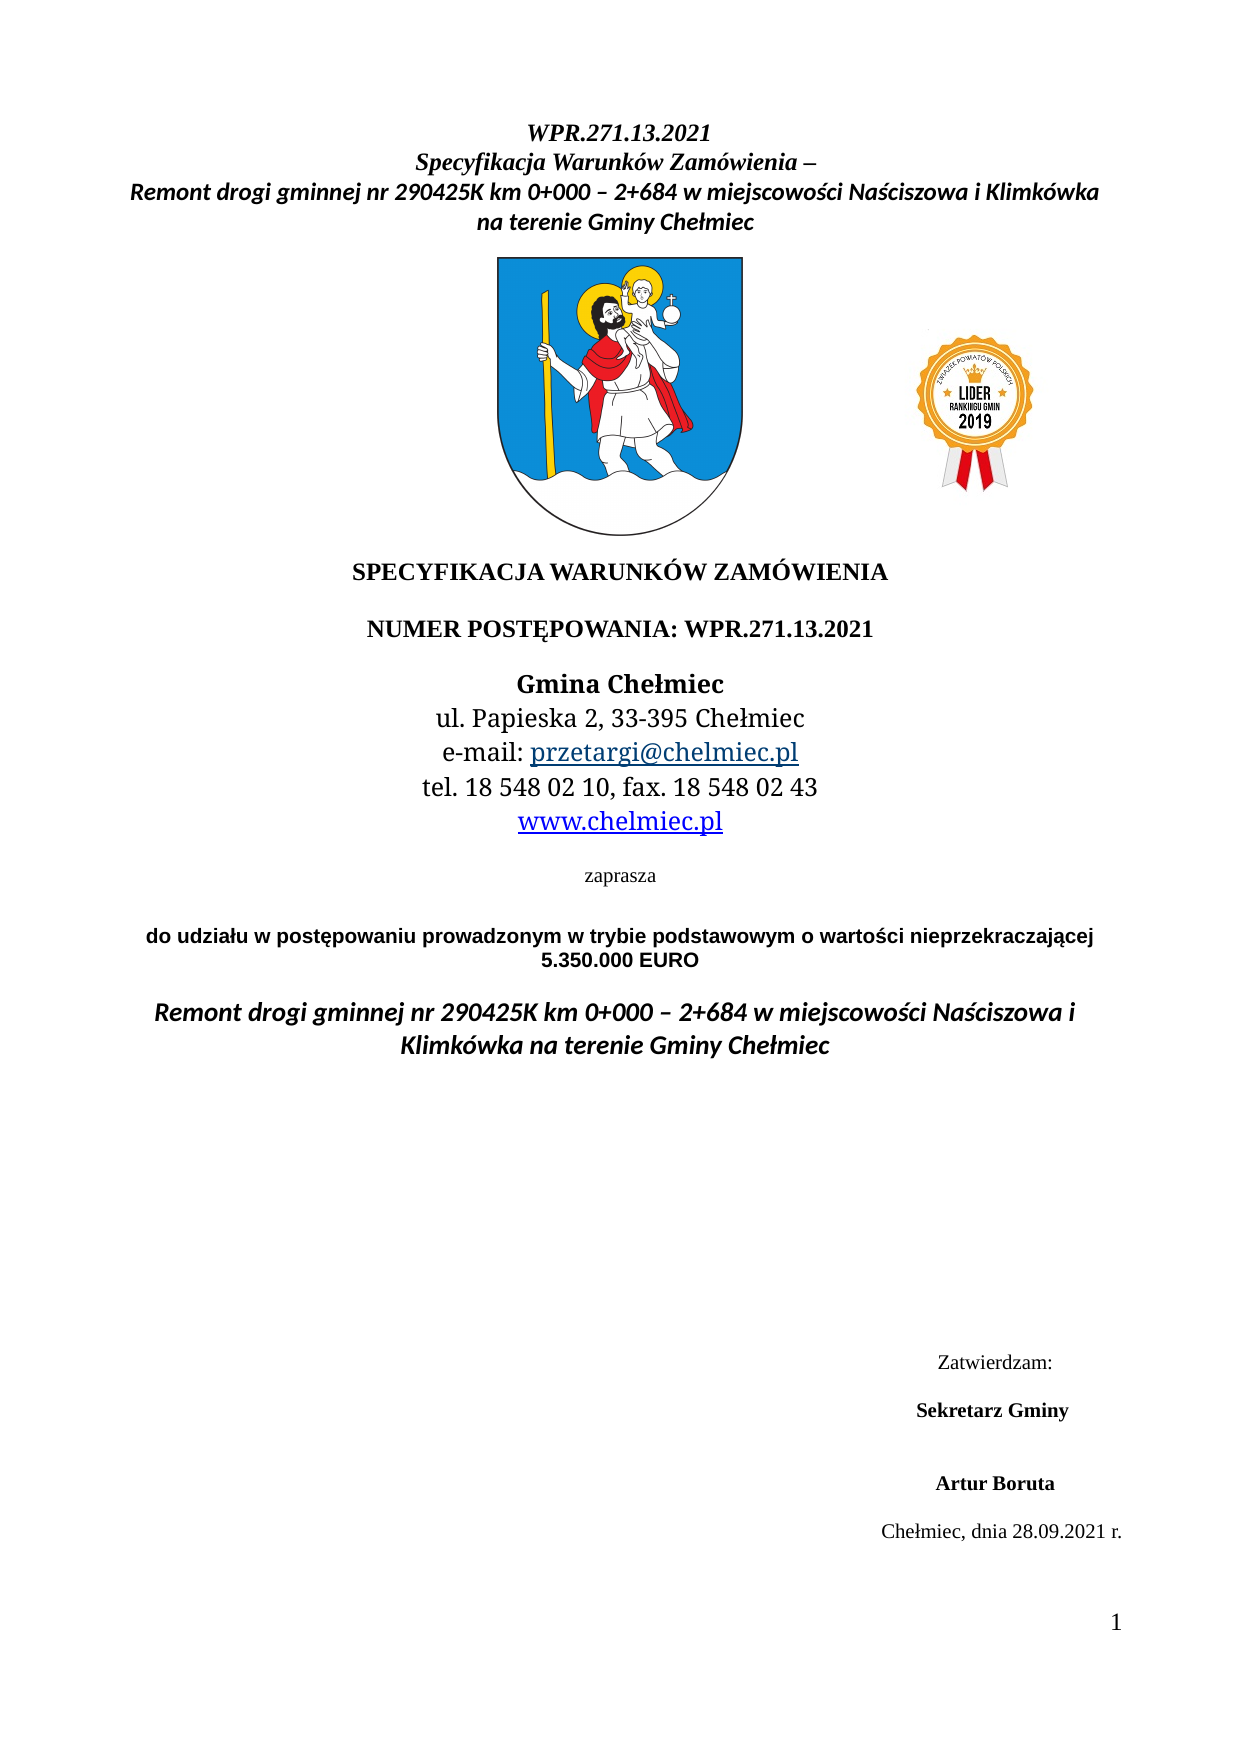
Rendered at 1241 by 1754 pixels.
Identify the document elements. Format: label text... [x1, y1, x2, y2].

picture [497, 258, 743, 535]
text NUMER POSTĘPOWANIA: WPR.271.13.2021 [118, 614, 1122, 643]
text e-mail: przetargi@chelmiec.pl [118, 735, 1122, 769]
picture [873, 313, 1071, 512]
text Zatwierdzam: [413, 1350, 1122, 1374]
text Chełmiec, dnia 28.09.2021 r. [118, 1519, 1122, 1543]
text Sekretarz Gminy [413, 1398, 1122, 1422]
text Artur Boruta [413, 1471, 1122, 1494]
text Remont drogi gminnej nr 290425K km 0+000 – 2+684 w miejscowości Naściszowa i Klimkówka na terenie Gminy Chełmiec [118, 995, 1115, 1061]
text tel. 18 548 02 10, fax. 18 548 02 43 [118, 769, 1122, 803]
text Gmina Chełmiec [118, 667, 1122, 701]
text www.chelmiec.pl [118, 803, 1122, 837]
text zaprasza [118, 863, 1122, 887]
text SPECYFIKACJA WARUNKÓW ZAMÓWIENIA [118, 557, 1122, 585]
subtitle do udziału w postępowaniu prowadzonym w trybie podstawowym o wartości nieprzekraczającej 5.350.000 EURO [118, 923, 1122, 971]
text ul. Papieska 2, 33-395 Chełmiec [118, 701, 1122, 735]
